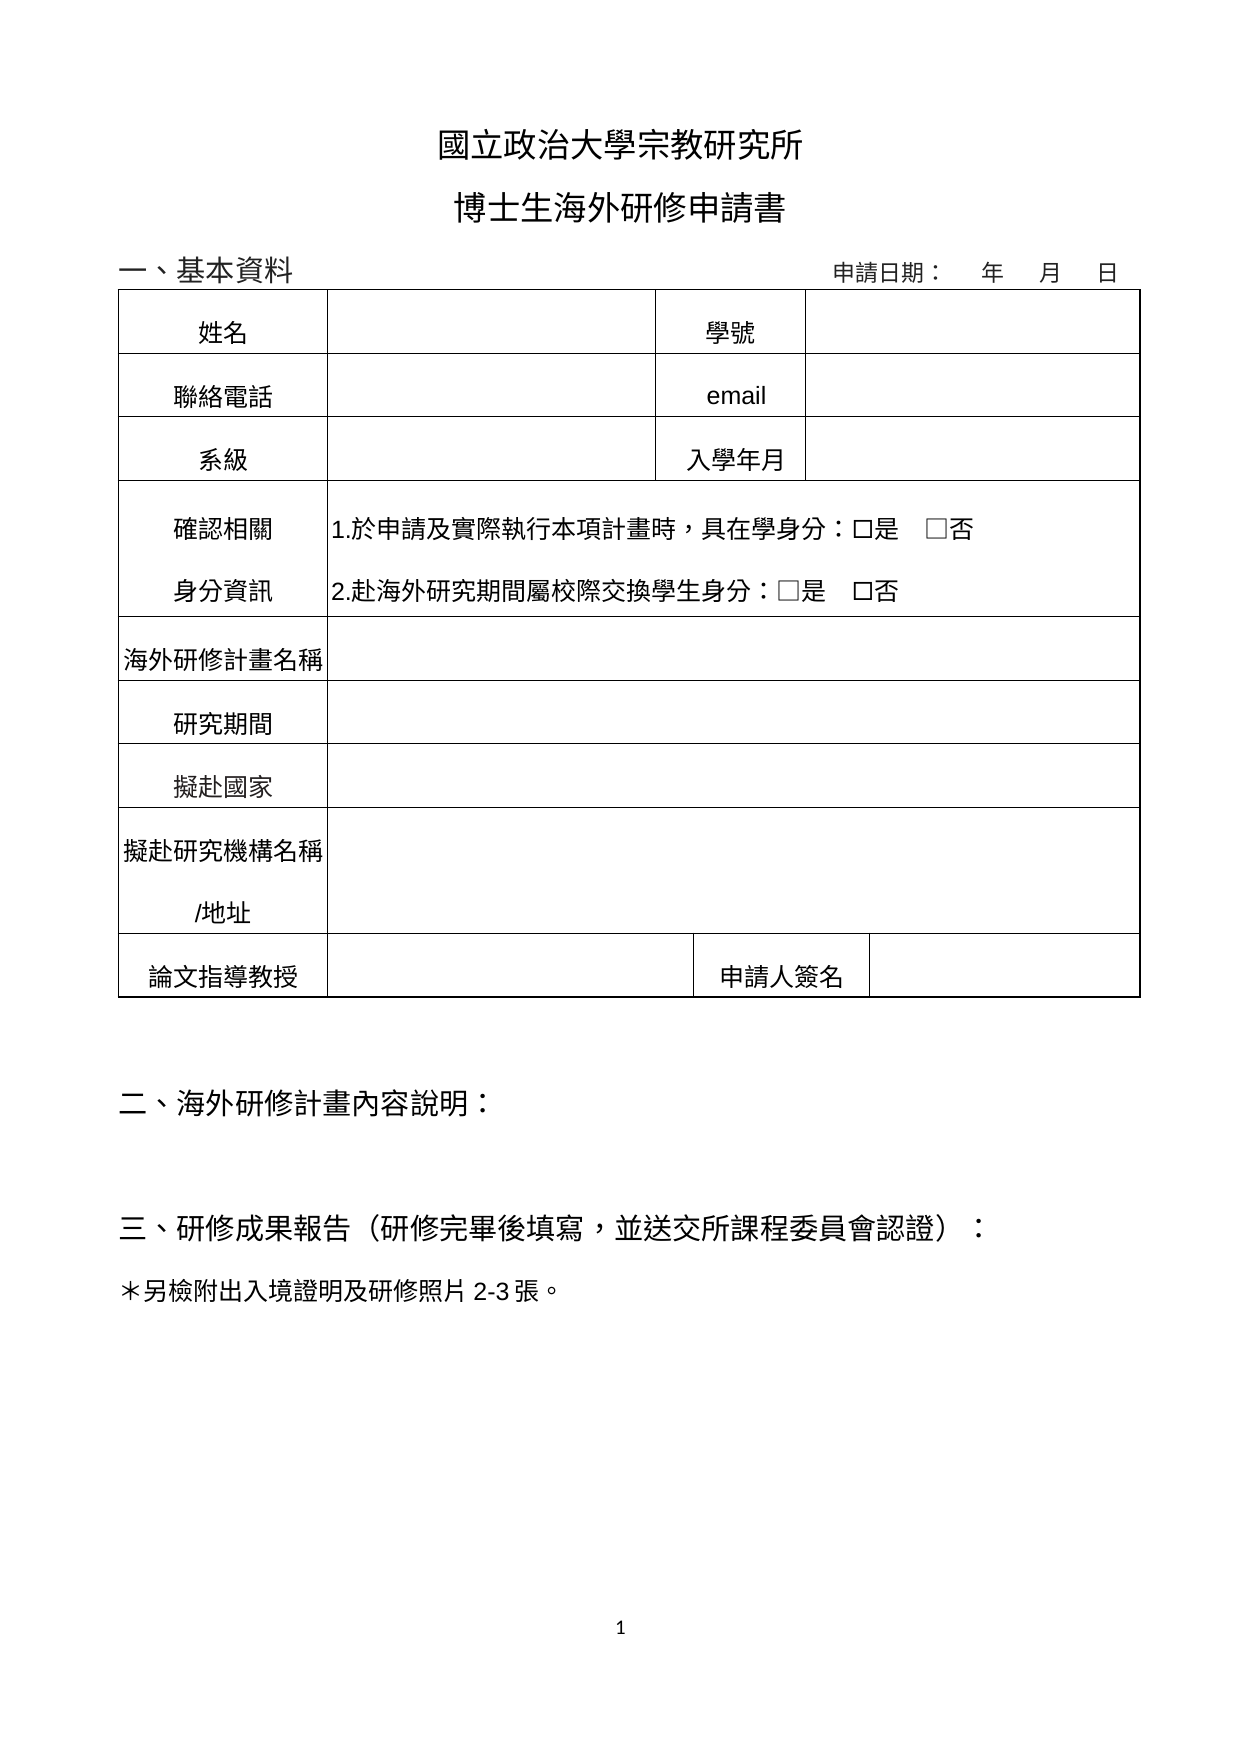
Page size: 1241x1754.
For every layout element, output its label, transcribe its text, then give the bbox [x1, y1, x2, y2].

table_header [328, 290, 655, 353]
table_cell 擬赴研究機構名稱/地址 [119, 808, 327, 933]
table_cell [328, 808, 1139, 933]
text 三、研修成果報告（研修完畢後填寫，並送交所課程委員會認證）： [118, 1185, 1122, 1247]
table_cell [328, 681, 1139, 743]
table_cell 申請人簽名 [694, 934, 869, 996]
table_cell 1.於申請及實際執行本項計畫時，具在學身分：是 □否 2.赴海外研究期間屬校際交換學生身分：□是 否 [328, 481, 1139, 616]
text 博士生海外研修申請書 [118, 164, 1122, 227]
table_cell [870, 934, 1139, 996]
table_cell 確認相關 身分資訊 [119, 481, 327, 616]
table_cell [328, 617, 1139, 679]
table_cell 系級 [119, 417, 327, 480]
table_cell 聯絡電話 [119, 354, 327, 416]
table_cell [806, 417, 1139, 480]
table_cell 海外研修計畫名稱 [119, 617, 327, 679]
table_cell [328, 744, 1139, 807]
table_header 學號 [656, 290, 805, 353]
table_cell [328, 934, 693, 996]
table_header 姓名 [119, 290, 327, 353]
table_cell 研究期間 [119, 681, 327, 743]
text ＊另檢附出入境證明及研修照片2-3張。 [118, 1247, 1122, 1310]
table_cell 入學年月 [656, 417, 805, 480]
text 二、海外研修計畫內容說明： [118, 1060, 1122, 1122]
table_cell [328, 354, 655, 416]
text 國立政治大學宗教研究所 [118, 102, 1122, 164]
text 一、基本資料 申請日期： 年 月 日 [118, 227, 1122, 289]
table_header [806, 290, 1139, 353]
table_cell email [656, 354, 805, 416]
table_cell 擬赴國家 [119, 744, 327, 807]
table_cell 論文指導教授 [119, 934, 327, 996]
table_cell [806, 354, 1139, 416]
table_cell [328, 417, 655, 480]
